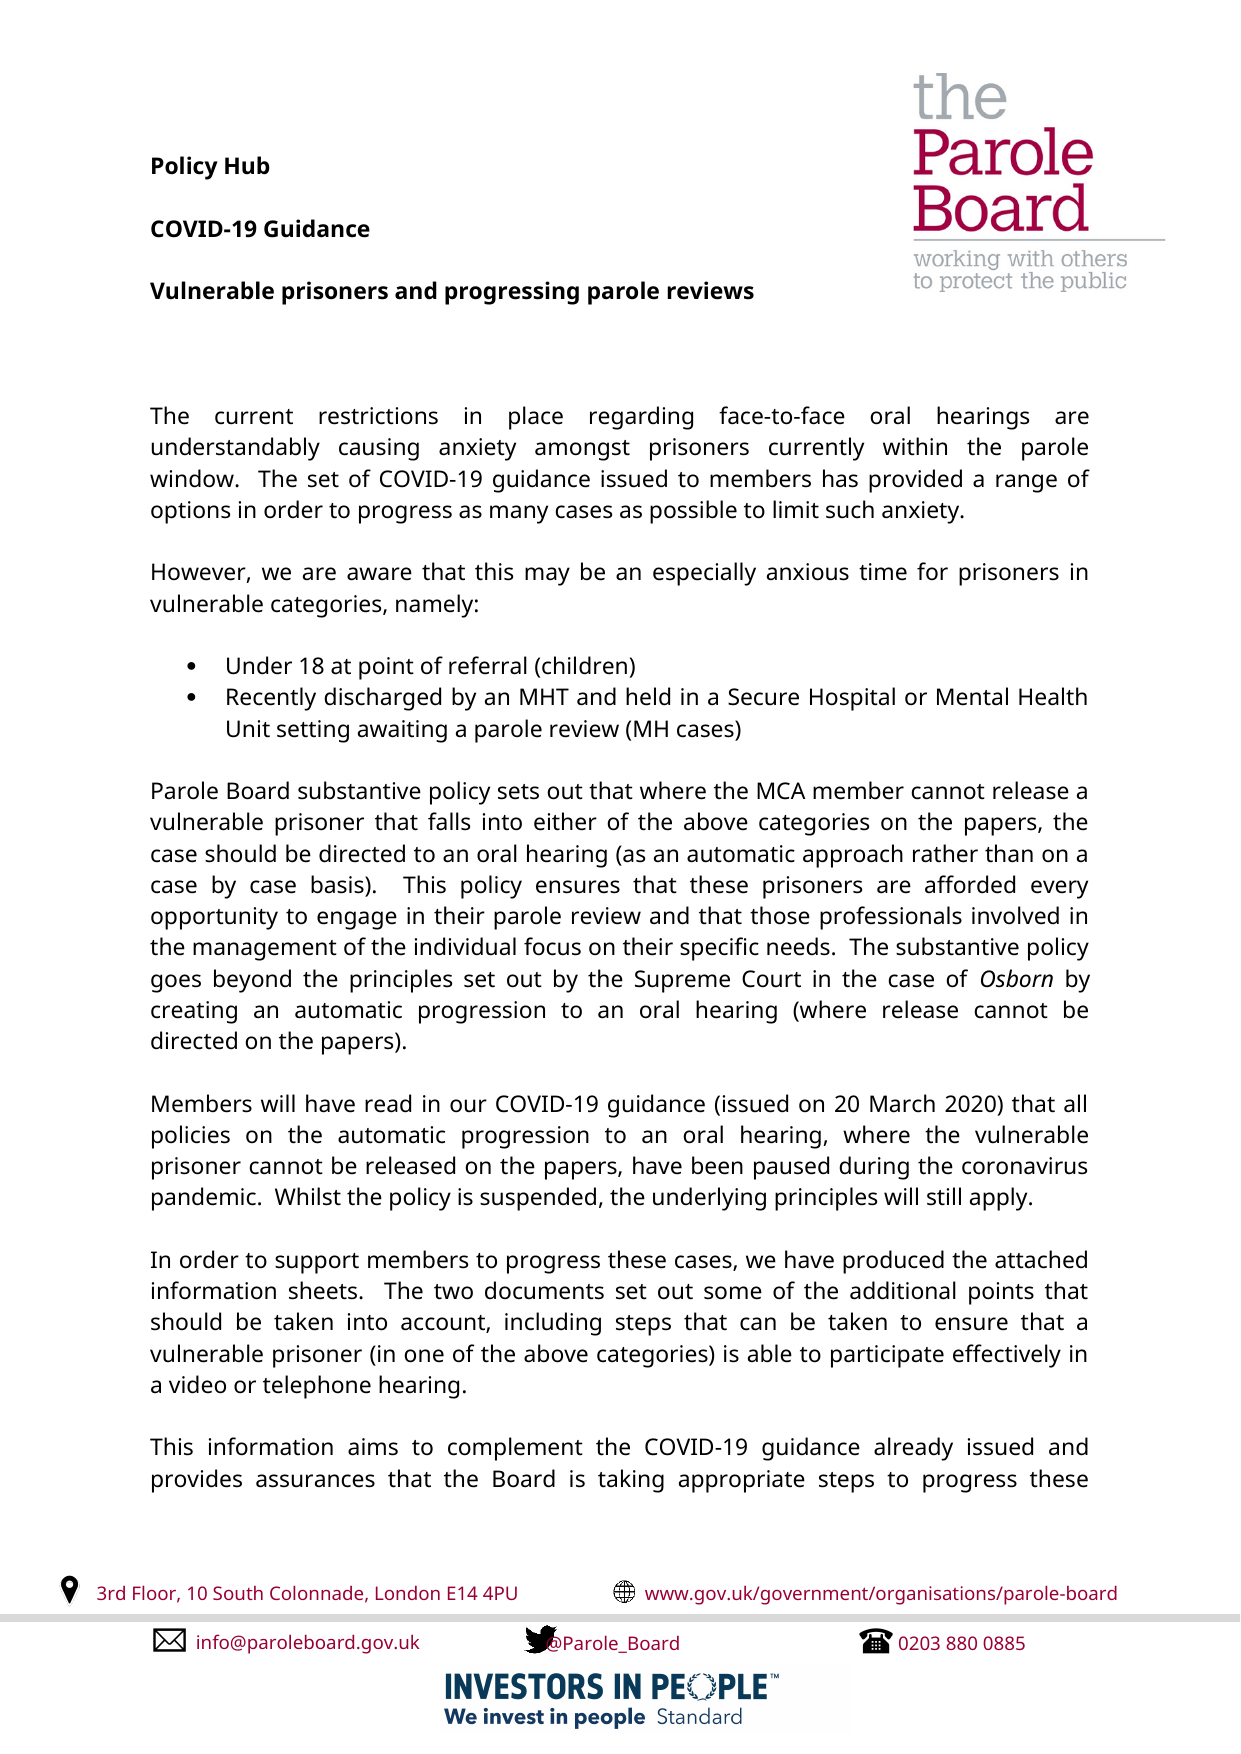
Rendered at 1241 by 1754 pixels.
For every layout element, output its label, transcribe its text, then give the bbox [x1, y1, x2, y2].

text This information aims to complement the COVID-19 guidance already issued and provides assurances that the Board is taking appropriate steps to progress these [150, 1431, 1090, 1494]
text However, we are aware that this may be an especially anxious time for prisoners in vulnerable categories, namely: [150, 556, 1090, 619]
text COVID-19 Guidance [150, 212, 905, 244]
text Policy Hub [150, 150, 905, 181]
text The current restrictions in place regarding face-to-face oral hearings are understandably causing anxiety amongst prisoners currently within the parole window. The set of COVID-19 guidance issued to members has provided a range of options in order to progress as many cases as possible to limit such anxiety. [150, 400, 1090, 525]
text Members will have read in our COVID-19 guidance (issued on 20 March 2020) that all policies on the automatic progression to an oral hearing, where the vulnerable prisoner cannot be released on the papers, have been paused during the coronavirus pandemic. Whilst the policy is suspended, the underlying principles will still apply. [150, 1087, 1090, 1212]
text Parole Board substantive policy sets out that where the MCA member cannot release a vulnerable prisoner that falls into either of the above categories on the papers, the case should be directed to an oral hearing (as an automatic approach rather than on a case by case basis). This policy ensures that these prisoners are afforded every opportunity to engage in their parole review and that those professionals involved in the management of the individual focus on their specific needs. The substantive policy goes beyond the principles set out by the Supreme Court in the case of Osborn by creating an automatic progression to an oral hearing (where release cannot be directed on the papers). [150, 775, 1090, 1056]
text Vulnerable prisoners and progressing parole reviews [150, 275, 1090, 306]
text In order to support members to progress these cases, we have produced the attached information sheets. The two documents set out some of the additional points that should be taken into account, including steps that can be taken to ensure that a vulnerable prisoner (in one of the above categories) is able to participate effectively in a video or telephone hearing. [150, 1244, 1090, 1400]
list Under 18 at point of referral (children) [187, 650, 1090, 681]
list Recently discharged by an MHT and held in a Secure Hospital or Mental Health Unit setting awaiting a parole review (MH cases) [187, 681, 1090, 744]
